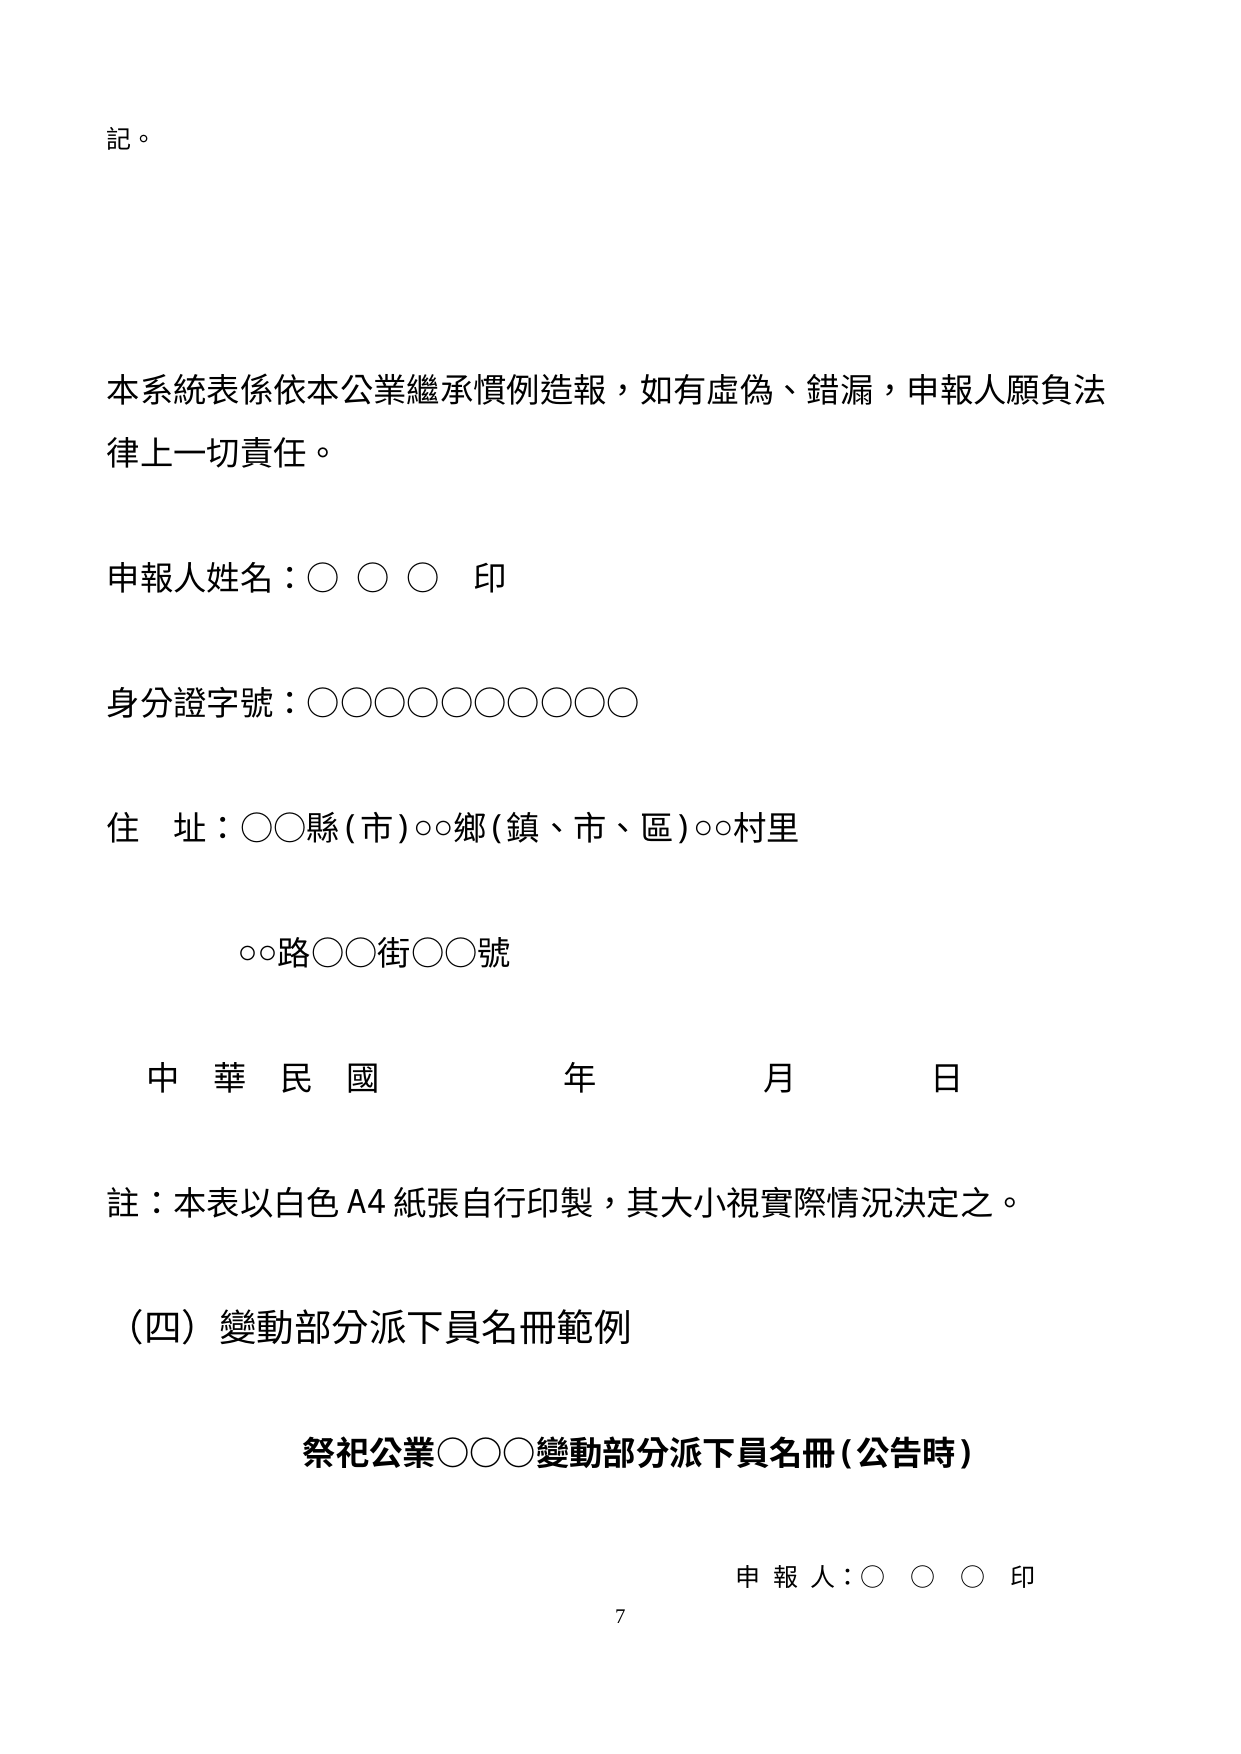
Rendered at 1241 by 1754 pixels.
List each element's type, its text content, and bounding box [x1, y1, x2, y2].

text 記。 [106, 96, 1134, 159]
text ○○路○○街○○號 [237, 909, 1134, 971]
text 中 華 民 國 年 月 日 [106, 1034, 1134, 1096]
text 申報人姓名：○ ○ ○ 印 [106, 534, 1134, 596]
text 註：本表以白色A4紙張自行印製，其大小視實際情況決定之。 [106, 1159, 1134, 1221]
text （四）變動部分派下員名冊範例 [106, 1284, 1134, 1346]
text 本系統表係依本公業繼承慣例造報，如有虛偽、錯漏，申報人願負法律上一切責任。 [106, 346, 1134, 471]
text 身分證字號：○○○○○○○○○○ [106, 659, 1134, 721]
text 住 址：○○縣(市)○○鄉(鎮、市、區)○○村里 [106, 784, 1134, 846]
text 申 報 人：○ ○ ○ 印 [570, 1534, 1134, 1596]
text 祭祀公業○○○變動部分派下員名冊(公告時) [144, 1409, 1134, 1471]
